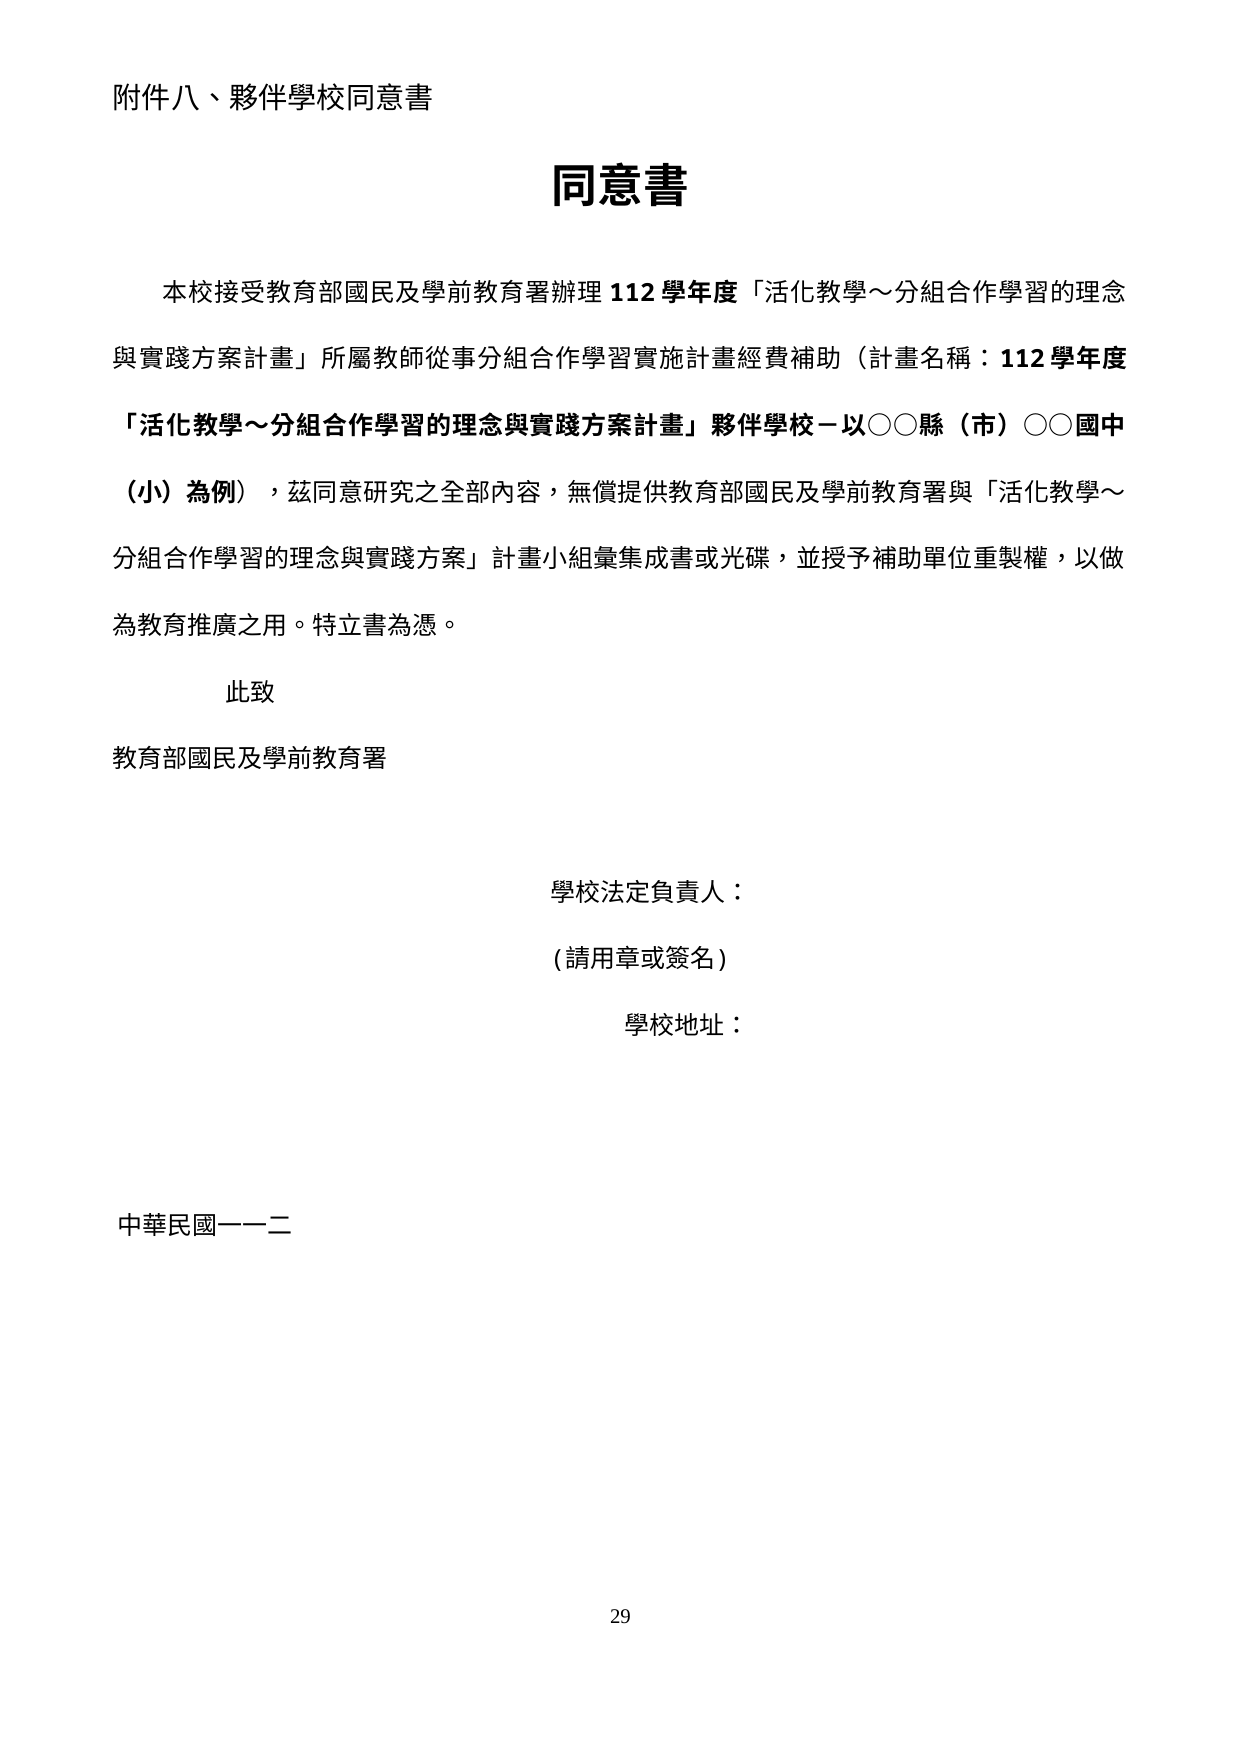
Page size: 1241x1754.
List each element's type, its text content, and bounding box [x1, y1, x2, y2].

text 此致 [225, 648, 1128, 714]
text 附件八、夥伴學校同意書 [112, 75, 1128, 117]
text (請用章或簽名) [550, 914, 1128, 981]
text 中華民國一一二 [117, 1181, 1123, 1248]
text 本校接受教育部國民及學前教育署辦理112學年度「活化教學～分組合作學習的理念與實踐方案計畫」所屬教師從事分組合作學習實施計畫經費補助（計畫名稱：112學年度「活化教學～分組合作學習的理念與實踐方案計畫」夥伴學校－以○○縣（市）○○國中（小）為例），茲同意研究之全部內容，無償提供教育部國民及學前教育署與「活化教學～分組合作學習的理念與實踐方案」計畫小組彙集成書或光碟，並授予補助單位重製權，以做為教育推廣之用。特立書為憑。 [112, 248, 1128, 648]
text 同意書 [112, 149, 1128, 216]
text 教育部國民及學前教育署 [112, 714, 1128, 781]
text 學校地址： [624, 981, 1128, 1048]
text 學校法定負責人： [550, 848, 1128, 914]
